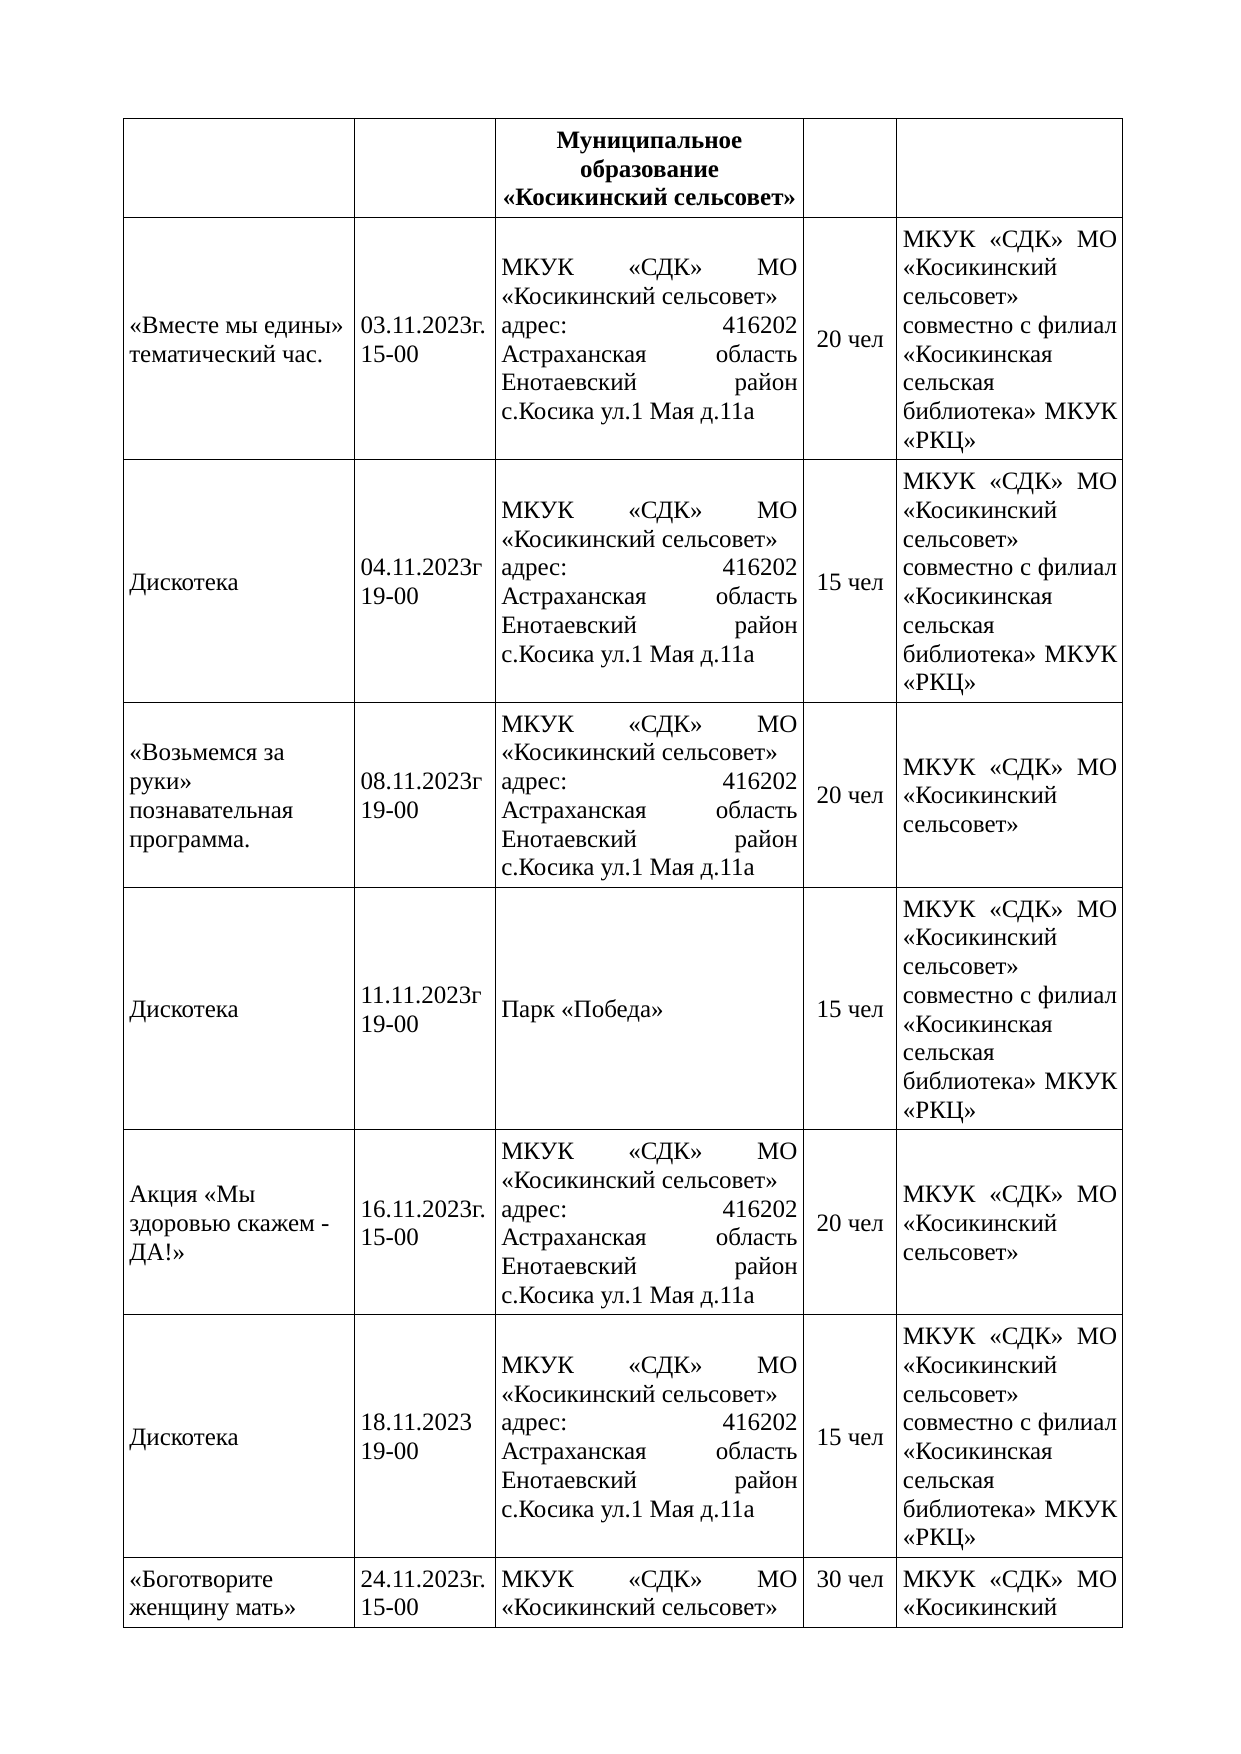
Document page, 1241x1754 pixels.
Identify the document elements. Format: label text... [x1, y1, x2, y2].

table_cell 18.11.2023 19-00 [355, 1315, 495, 1557]
table_cell МКУК «СДК» МО «Косикинский сельсовет» совместно с филиал «Косикинская сельская библиотека» МКУК «РКЦ» [897, 888, 1122, 1129]
table_cell «Вместе мы едины» тематический час. [124, 218, 354, 459]
table_cell МКУК «СДК» МО «Косикинский сельсовет» [496, 1558, 803, 1627]
table_cell МКУК «СДК» МО «Косикинский сельсовет» адрес: 416202 Астраханская область Енотаевский район с.Косика ул.1 Мая д.11а [496, 460, 803, 702]
table_cell [897, 119, 1122, 217]
table_cell МКУК «СДК» МО «Косикинский сельсовет» адрес: 416202 Астраханская область Енотаевский район с.Косика ул.1 Мая д.11а [496, 1130, 803, 1314]
table_cell 20 чел [804, 1130, 896, 1314]
table_cell 03.11.2023г. 15-00 [355, 218, 495, 459]
table_cell Дискотека [124, 888, 354, 1129]
table_cell «Боготворите женщину мать» [124, 1558, 354, 1627]
table_cell 24.11.2023г. 15-00 [355, 1558, 495, 1627]
table_cell МКУК «СДК» МО «Косикинский [897, 1558, 1122, 1627]
table_cell Парк «Победа» [496, 888, 803, 1129]
table_cell 20 чел [804, 218, 896, 459]
table_cell [124, 119, 354, 217]
table_cell Дискотека [124, 1315, 354, 1557]
table_cell МКУК «СДК» МО «Косикинский сельсовет» совместно с филиал «Косикинская сельская библиотека» МКУК «РКЦ» [897, 460, 1122, 702]
table_cell МКУК «СДК» МО «Косикинский сельсовет» [897, 1130, 1122, 1314]
table_cell Муниципальное образование «Косикинский сельсовет» [496, 119, 803, 217]
table_cell [355, 119, 495, 217]
table_cell «Возьмемся за руки» познавательная программа. [124, 703, 354, 887]
table_cell МКУК «СДК» МО «Косикинский сельсовет» адрес: 416202 Астраханская область Енотаевский район с.Косика ул.1 Мая д.11а [496, 703, 803, 887]
table_cell 11.11.2023г 19-00 [355, 888, 495, 1129]
table_cell МКУК «СДК» МО «Косикинский сельсовет» адрес: 416202 Астраханская область Енотаевский район с.Косика ул.1 Мая д.11а [496, 1315, 803, 1557]
table_cell 08.11.2023г 19-00 [355, 703, 495, 887]
table_cell 04.11.2023г 19-00 [355, 460, 495, 702]
table_cell МКУК «СДК» МО «Косикинский сельсовет» адрес: 416202 Астраханская область Енотаевский район с.Косика ул.1 Мая д.11а [496, 218, 803, 459]
table_cell МКУК «СДК» МО «Косикинский сельсовет» [897, 703, 1122, 887]
table_cell 30 чел [804, 1558, 896, 1627]
table_cell Дискотека [124, 460, 354, 702]
table_cell МКУК «СДК» МО «Косикинский сельсовет» совместно с филиал «Косикинская сельская библиотека» МКУК «РКЦ» [897, 218, 1122, 459]
table_cell 15 чел [804, 460, 896, 702]
table_cell 15 чел [804, 888, 896, 1129]
table_cell МКУК «СДК» МО «Косикинский сельсовет» совместно с филиал «Косикинская сельская библиотека» МКУК «РКЦ» [897, 1315, 1122, 1557]
table_cell 20 чел [804, 703, 896, 887]
table_cell 15 чел [804, 1315, 896, 1557]
table_cell Акция «Мы здоровью скажем - ДА!» [124, 1130, 354, 1314]
table_cell [804, 119, 896, 217]
table_cell 16.11.2023г. 15-00 [355, 1130, 495, 1314]
